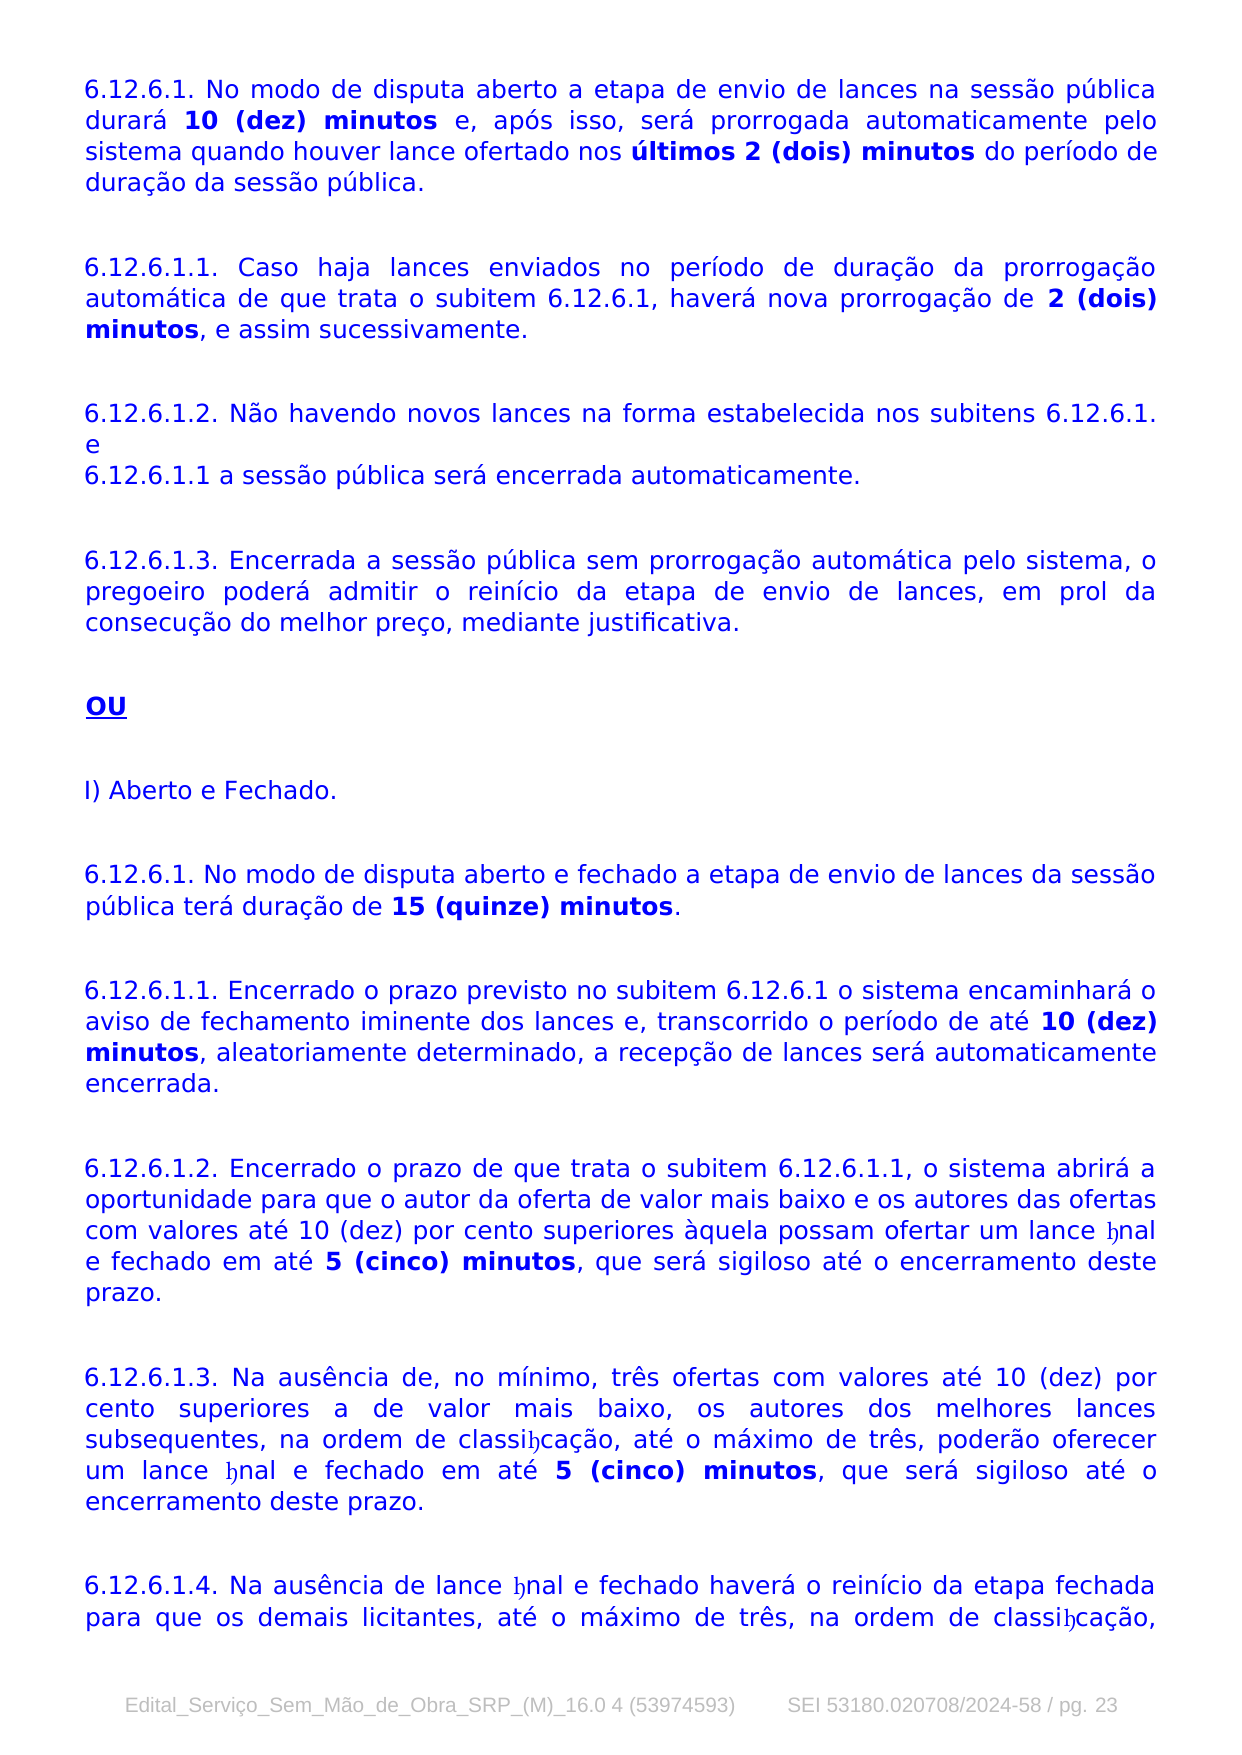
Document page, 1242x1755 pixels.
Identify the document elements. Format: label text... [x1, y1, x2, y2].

text 6.12.6.1.4. Na ausência de lance nal e fechado haverá o reinício da etapa fechada para que os demais licitantes, até o máximo de três, na ordem de classicação, [84, 1572, 1158, 1632]
text OU [85, 692, 1166, 722]
text I) Aberto e Fechado. [84, 776, 1158, 806]
text 6.12.6.1. No modo de disputa aberto e fechado a etapa de envio de lances da sessão pública terá duração de 15 (quinze) minutos. [84, 861, 1158, 921]
text 6.12.6.1.1. Encerrado o prazo previsto no subitem 6.12.6.1 o sistema encaminhará o aviso de fechamento iminente dos lances e, transcorrido o período de até 10 (dez) minutos, aleatoriamente determinado, a recepção de lances será automaticamente encerrada. [84, 976, 1158, 1099]
text 6.12.6.1.1. Caso haja lances enviados no período de duração da prorrogação automática de que trata o subitem 6.12.6.1, haverá nova prorrogação de 2 (dois) minutos, e assim sucessivamente. [84, 253, 1158, 344]
text 6.12.6.1.3. Encerrada a sessão pública sem prorrogação automática pelo sistema, o pregoeiro poderá admitir o reinício da etapa de envio de lances, em prol da consecução do melhor preço, mediante justificativa. [84, 546, 1158, 637]
text 6.12.6.1.3. Na ausência de, no mínimo, três ofertas com valores até 10 (dez) por cento superiores a de valor mais baixo, os autores dos melhores lances subsequentes, na ordem de classicação, até o máximo de três, poderão oferecer um lance nal e fechado em até 5 (cinco) minutos, que será sigiloso até o encerramento deste prazo. [84, 1363, 1158, 1516]
text 6.12.6.1.2. Encerrado o prazo de que trata o subitem 6.12.6.1.1, o sistema abrirá a oportunidade para que o autor da oferta de valor mais baixo e os autores das ofertas com valores até 10 (dez) por cento superiores àquela possam ofertar um lance nal e fechado em até 5 (cinco) minutos, que será sigiloso até o encerramento deste prazo. [84, 1154, 1158, 1308]
text 6.12.6.1. No modo de disputa aberto a etapa de envio de lances na sessão pública durará 10 (dez) minutos e, após isso, será prorrogada automaticamente pelo sistema quando houver lance ofertado nos últimos 2 (dois) minutos do período de duração da sessão pública. [84, 75, 1158, 198]
text 6.12.6.1.1 a sessão pública será encerrada automaticamente. [84, 462, 1158, 491]
text 6.12.6.1.2. Não havendo novos lances na forma estabelecida nos subitens 6.12.6.1. e [84, 399, 1158, 459]
